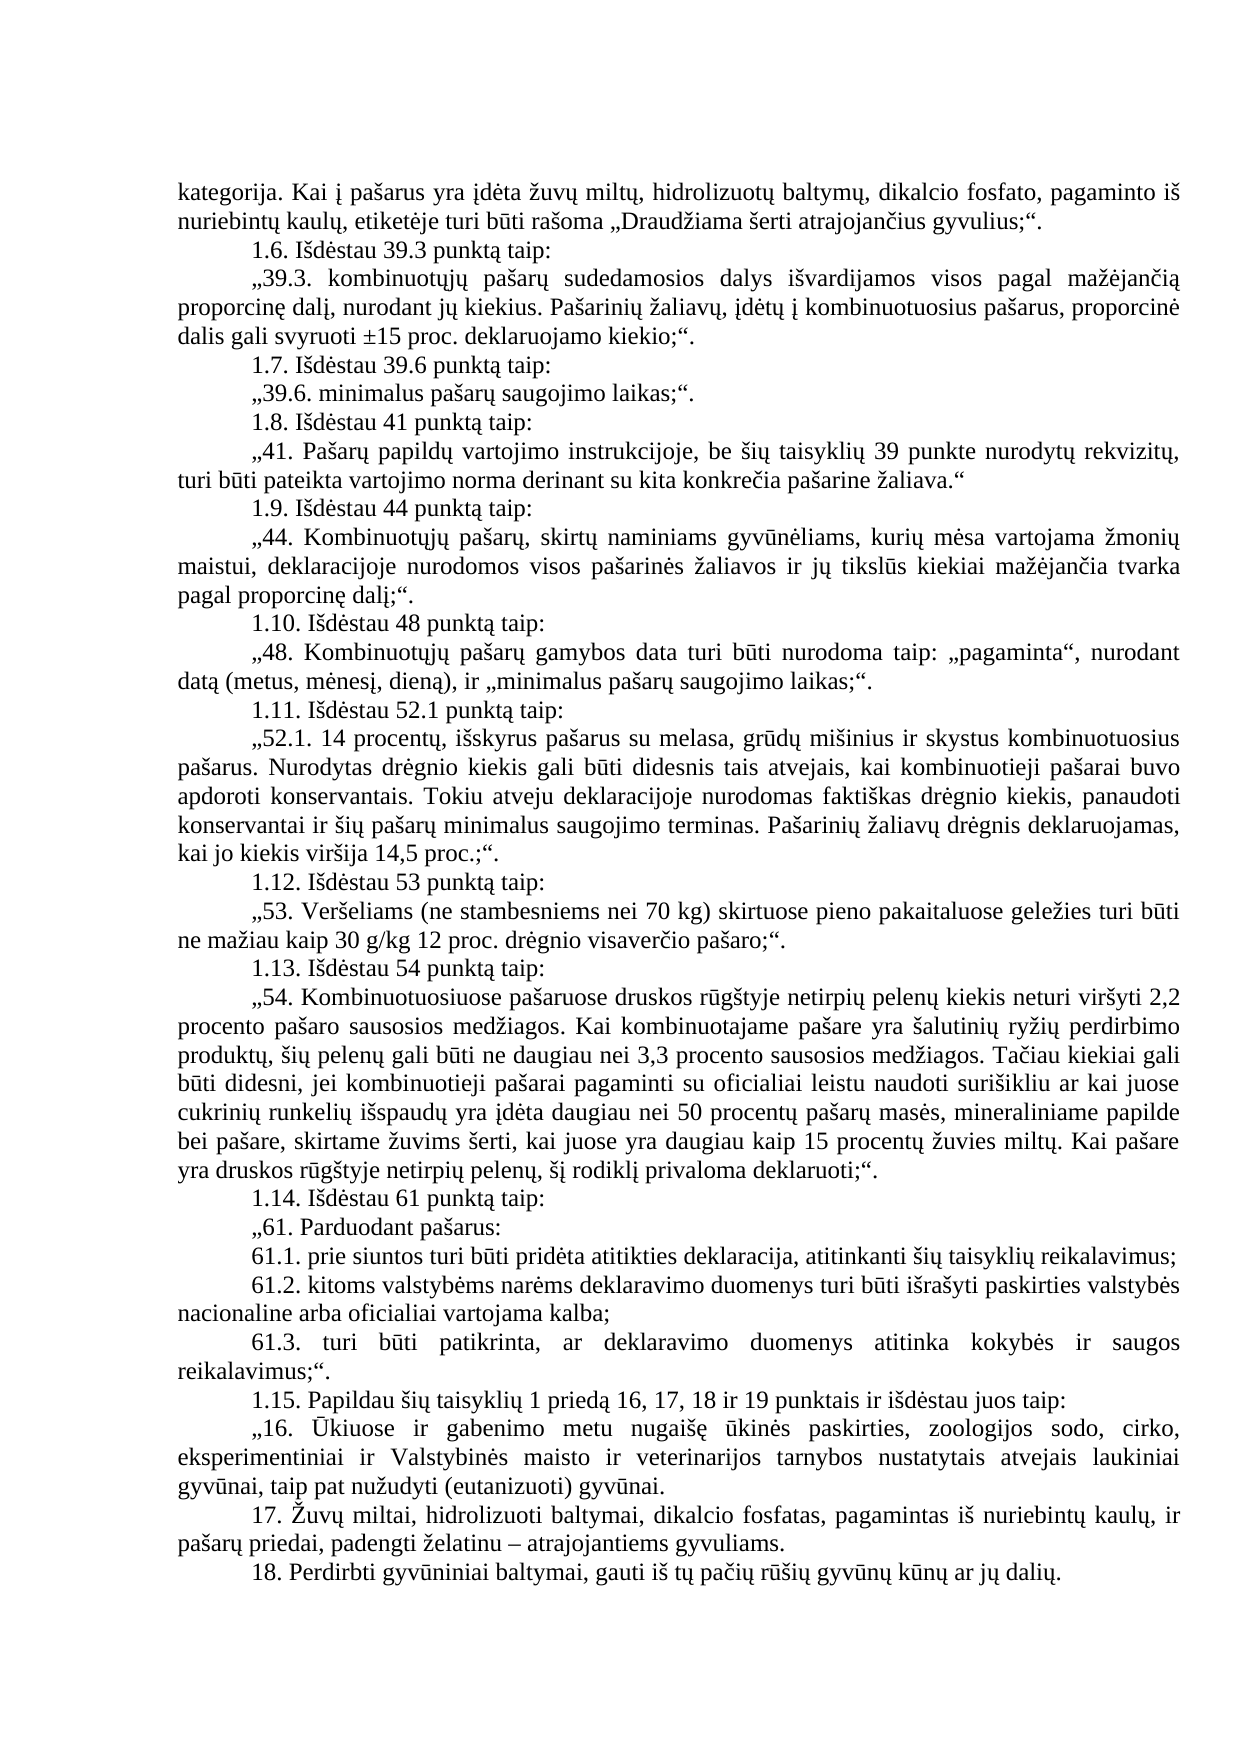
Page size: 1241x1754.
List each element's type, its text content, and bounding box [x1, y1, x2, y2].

text 61.3. turi būti patikrinta, ar deklaravimo duomenys atitinka kokybės ir saugos reikalavimus;“. [177, 1327, 1181, 1385]
text 1.13. Išdėstau 54 punktą taip: [177, 953, 1181, 982]
text 1.12. Išdėstau 53 punktą taip: [177, 867, 1181, 896]
text 18. Perdirbti gyvūniniai baltymai, gauti iš tų pačių rūšių gyvūnų kūnų ar jų dalių. [177, 1557, 1181, 1586]
text „61. Parduodant pašarus: [177, 1212, 1181, 1241]
text 1.15. Papildau šių taisyklių 1 priedą 16, 17, 18 ir 19 punktais ir išdėstau juos taip: [177, 1385, 1181, 1413]
text 1.14. Išdėstau 61 punktą taip: [177, 1183, 1181, 1212]
text kategorija. Kai į pašarus yra įdėta žuvų miltų, hidrolizuotų baltymų, dikalcio fosfato, pagaminto iš nuriebintų kaulų, etiketėje turi būti rašoma „Draudžiama šerti atrajojančius gyvulius;“. [177, 177, 1181, 235]
text 61.2. kitoms valstybėms narėms deklaravimo duomenys turi būti išrašyti paskirties valstybės nacionaline arba oficialiai vartojama kalba; [177, 1270, 1181, 1327]
text 61.1. prie siuntos turi būti pridėta atitikties deklaracija, atitinkanti šių taisyklių reikalavimus; [177, 1241, 1181, 1270]
text 17. Žuvų miltai, hidrolizuoti baltymai, dikalcio fosfatas, pagamintas iš nuriebintų kaulų, ir pašarų priedai, padengti želatinu – atrajojantiems gyvuliams. [177, 1500, 1181, 1557]
text „53. Veršeliams (ne stambesniems nei 70 kg) skirtuose pieno pakaitaluose geležies turi būti ne mažiau kaip 30 g/kg 12 proc. drėgnio visaverčio pašaro;“. [177, 896, 1181, 953]
text „39.6. minimalus pašarų saugojimo laikas;“. [177, 378, 1181, 407]
text 1.11. Išdėstau 52.1 punktą taip: [177, 695, 1181, 723]
text 1.9. Išdėstau 44 punktą taip: [177, 493, 1181, 522]
text „39.3. kombinuotųjų pašarų sudedamosios dalys išvardijamos visos pagal mažėjančią proporcinę dalį, nurodant jų kiekius. Pašarinių žaliavų, įdėtų į kombinuotuosius pašarus, proporcinė dalis gali svyruoti ±15 proc. deklaruojamo kiekio;“. [177, 263, 1181, 350]
text „48. Kombinuotųjų pašarų gamybos data turi būti nurodoma taip: „pagaminta“, nurodant datą (metus, mėnesį, dieną), ir „minimalus pašarų saugojimo laikas;“. [177, 637, 1181, 695]
text „44. Kombinuotųjų pašarų, skirtų naminiams gyvūnėliams, kurių mėsa vartojama žmonių maistui, deklaracijoje nurodomos visos pašarinės žaliavos ir jų tikslūs kiekiai mažėjančia tvarka pagal proporcinę dalį;“. [177, 522, 1181, 608]
text „54. Kombinuotuosiuose pašaruose druskos rūgštyje netirpių pelenų kiekis neturi viršyti 2,2 procento pašaro sausosios medžiagos. Kai kombinuotajame pašare yra šalutinių ryžių perdirbimo produktų, šių pelenų gali būti ne daugiau nei 3,3 procento sausosios medžiagos. Tačiau kiekiai gali būti didesni, jei kombinuotieji pašarai pagaminti su oficialiai leistu naudoti surišikliu ar kai juose cukrinių runkelių išspaudų yra įdėta daugiau nei 50 procentų pašarų masės, mineraliniame papilde bei pašare, skirtame žuvims šerti, kai juose yra daugiau kaip 15 procentų žuvies miltų. Kai pašare yra druskos rūgštyje netirpių pelenų, šį rodiklį privaloma deklaruoti;“. [177, 982, 1181, 1183]
text 1.8. Išdėstau 41 punktą taip: [177, 407, 1181, 436]
text „16. Ūkiuose ir gabenimo metu nugaišę ūkinės paskirties, zoologijos sodo, cirko, eksperimentiniai ir Valstybinės maisto ir veterinarijos tarnybos nustatytais atvejais laukiniai gyvūnai, taip pat nužudyti (eutanizuoti) gyvūnai. [177, 1413, 1181, 1500]
text „52.1. 14 procentų, išskyrus pašarus su melasa, grūdų mišinius ir skystus kombinuotuosius pašarus. Nurodytas drėgnio kiekis gali būti didesnis tais atvejais, kai kombinuotieji pašarai buvo apdoroti konservantais. Tokiu atveju deklaracijoje nurodomas faktiškas drėgnio kiekis, panaudoti konservantai ir šių pašarų minimalus saugojimo terminas. Pašarinių žaliavų drėgnis deklaruojamas, kai jo kiekis viršija 14,5 proc.;“. [177, 723, 1181, 867]
text „41. Pašarų papildų vartojimo instrukcijoje, be šių taisyklių 39 punkte nurodytų rekvizitų, turi būti pateikta vartojimo norma derinant su kita konkrečia pašarine žaliava.“ [177, 436, 1181, 493]
text 1.6. Išdėstau 39.3 punktą taip: [177, 235, 1181, 263]
text 1.10. Išdėstau 48 punktą taip: [177, 608, 1181, 637]
text 1.7. Išdėstau 39.6 punktą taip: [177, 350, 1181, 378]
